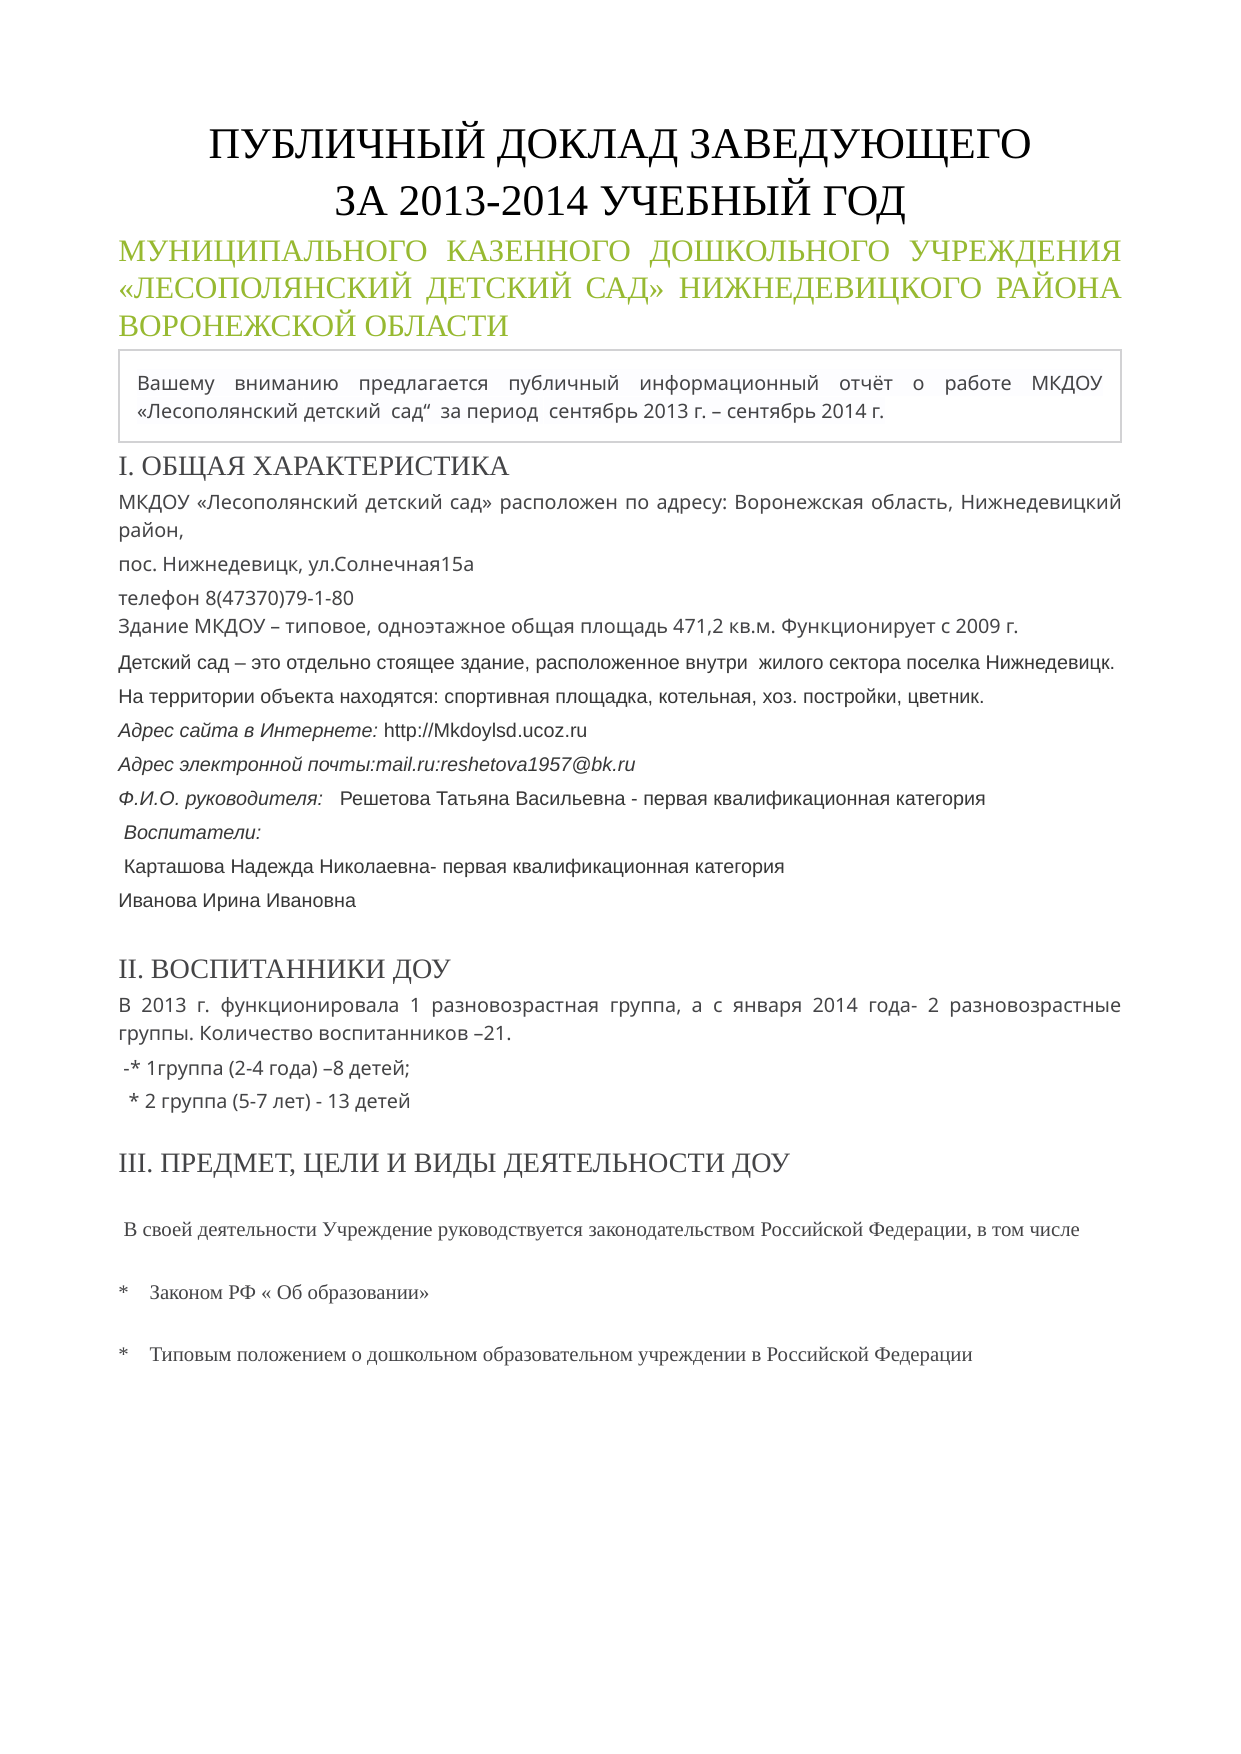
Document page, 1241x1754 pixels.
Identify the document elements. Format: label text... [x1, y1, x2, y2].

subtitle II. ВОСПИТАННИКИ ДОУ [118, 952, 1122, 984]
text На территории объекта находятся: спортивная площадка, котельная, хоз. постройки, цветник. [118, 679, 1122, 708]
subtitle * Типовым положением о дошкольном образовательном учреждении в Российской Федерации [118, 1342, 1122, 1366]
text Ф.И.О. руководителя: Решетова Татьяна Васильевна - первая квалификационная категория [118, 782, 1122, 810]
text Иванова Ирина Ивановна [118, 884, 1122, 912]
text Адрес сайта в Интернете: http://Mkdoylsd.ucoz.ru [118, 714, 1122, 742]
text пос. Нижнедевицк, ул.Солнечная15а [118, 549, 1122, 577]
text В 2013 г. функционировала 1 разновозрастная группа, а с января 2014 года- 2 разновозрастные группы. Количество воспитанников –21. [118, 990, 1122, 1047]
text Детский сад – это отдельно стоящее здание, расположенное внутри жилого сектора поселка Нижнедевицк. [118, 646, 1122, 674]
text Вашему вниманию предлагается публичный информационный отчёт о работе МКДОУ «Лесополянский детский сад“ за период сентябрь 2013 г. – сентябрь 2014 г. [120, 351, 1120, 441]
text Воспитатели: [118, 816, 1122, 844]
text МКДОУ «Лесополянский детский сад» расположен по адресу: Воронежская область, Нижнедевицкий район, [118, 487, 1122, 543]
text * 2 группа (5-7 лет) - 13 детей [118, 1087, 1122, 1115]
text Адрес электронной почты:mail.ru:reshetova1957@bk.ru [118, 748, 1122, 776]
subtitle * Законом РФ « Об образовании» [118, 1280, 1122, 1304]
subtitle ПУБЛИЧНЫЙ ДОКЛАД ЗАВЕДУЮЩЕГО [118, 118, 1122, 168]
subtitle I. ОБЩАЯ ХАРАКТЕРИСТИКА [118, 449, 1122, 481]
subtitle МУНИЦИПАЛЬНОГО КАЗЕННОГО ДОШКОЛЬНОГО УЧРЕЖДЕНИЯ «ЛЕСОПОЛЯНСКИЙ ДЕТСКИЙ САД» НИЖНЕДЕВИЦКОГО РАЙОНА ВОРОНЕЖСКОЙ ОБЛАСТИ [118, 231, 1122, 343]
subtitle В своей деятельности Учреждение руководствуется законодательством Российской Федерации, в том числе [118, 1216, 1122, 1243]
text Карташова Надежда Николаевна- первая квалификационная категория [118, 850, 1122, 878]
subtitle ЗА 2013-2014 УЧЕБНЫЙ ГОД [118, 174, 1122, 225]
text телефон 8(47370)79-1-80 Здание МКДОУ – типовое, одноэтажное общая площадь 471,2 кв.м. Функционирует с 2009 г. [118, 583, 1122, 639]
text -* 1группа (2-4 года) –8 детей; [118, 1053, 1122, 1081]
subtitle III. ПРЕДМЕТ, ЦЕЛИ И ВИДЫ ДЕЯТЕЛЬНОСТИ ДОУ [118, 1146, 1122, 1178]
